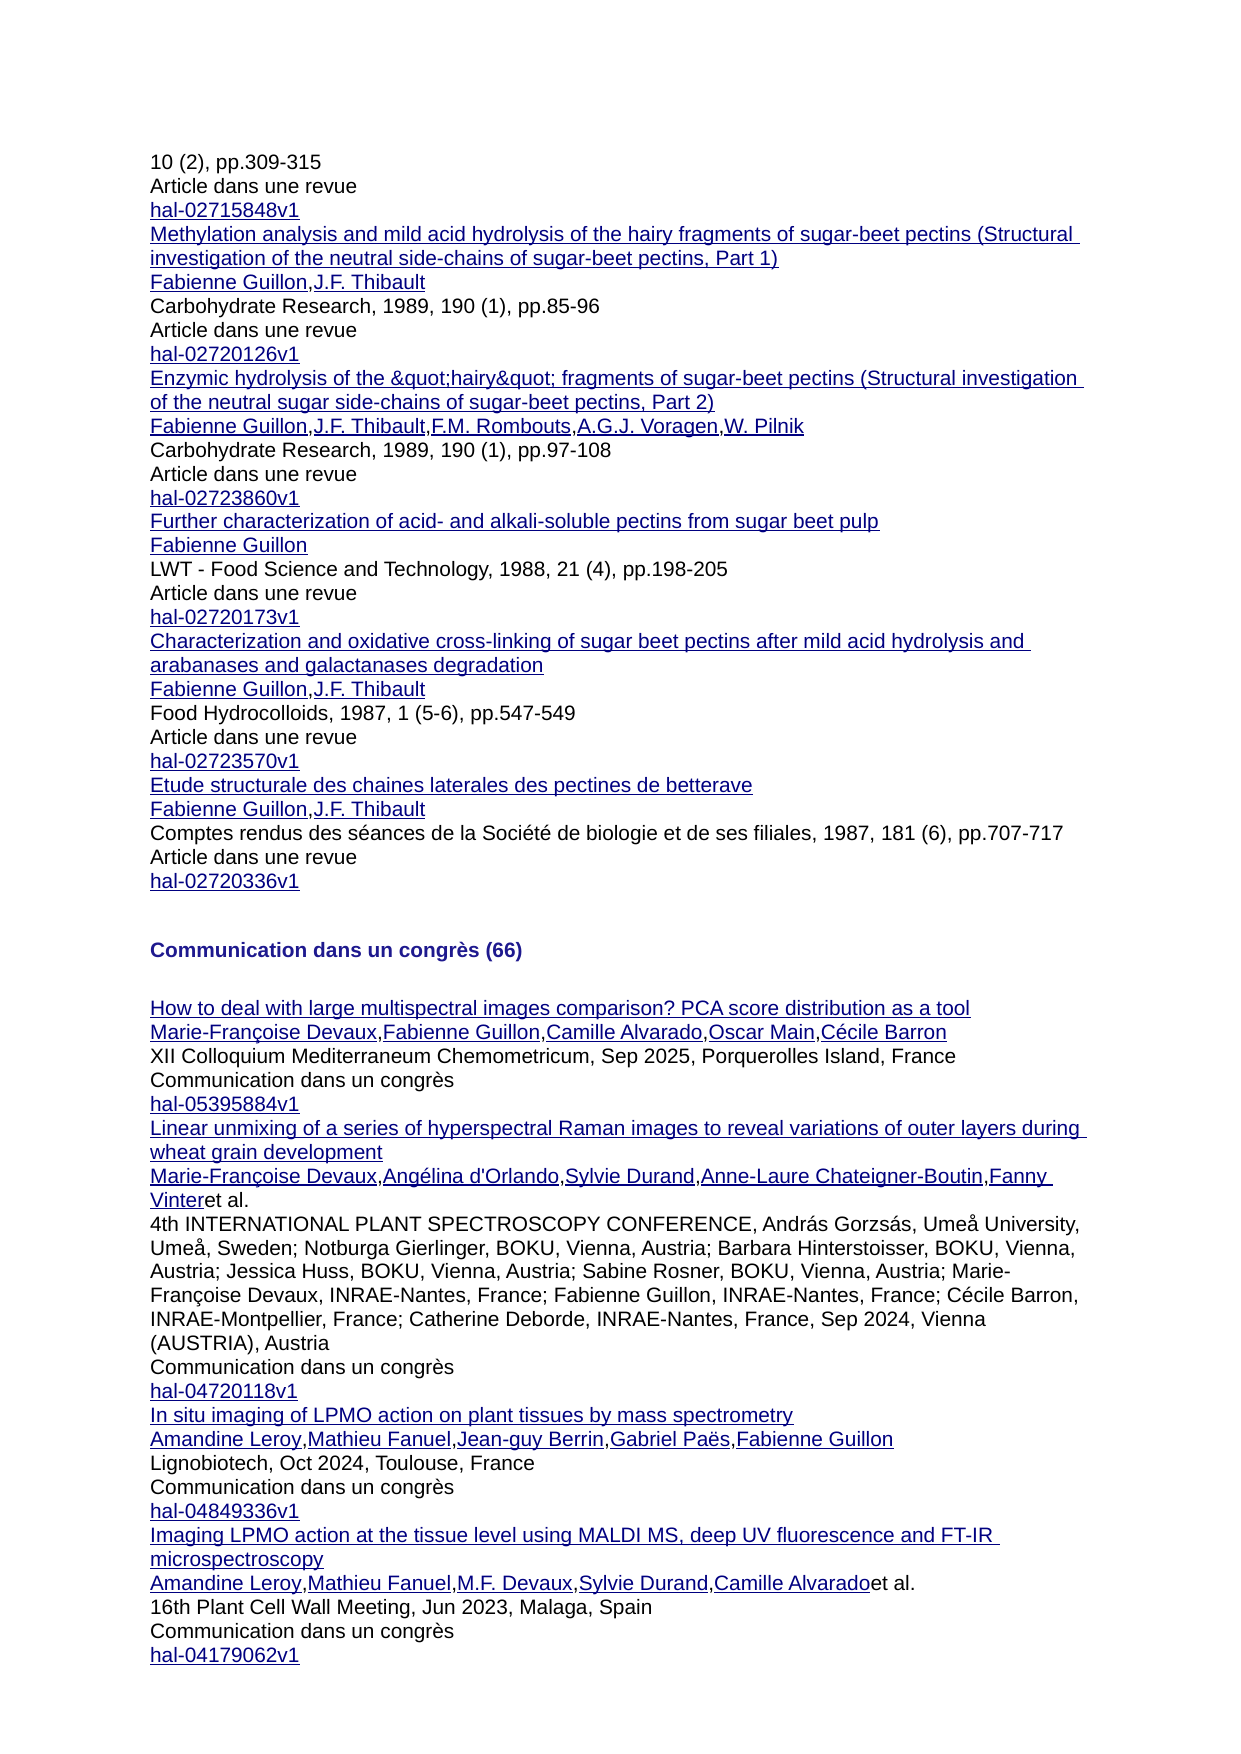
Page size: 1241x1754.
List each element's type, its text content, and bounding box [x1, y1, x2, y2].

table_cell Methylation analysis and mild acid hydrolysis of the hairy fragments of sugar-beet pectins (Structural investigation of the neutral side-chains of sugar-beet pectins, Part 1) Fabienne Guillon,J.F. Thibault Carbohydrate Research, 1989, 190 (1), pp.85-96 Article dans une revue hal-02720126v1 [150, 222, 1090, 366]
table_cell Further characterization of acid- and alkali-soluble pectins from sugar beet pulp Fabienne Guillon LWT - Food Science and Technology, 1988, 21 (4), pp.198-205 Article dans une revue hal-02720173v1 [150, 509, 1090, 629]
table_cell Etude structurale des chaines laterales des pectines de betterave Fabienne Guillon,J.F. Thibault Comptes rendus des séances de la Société de biologie et de ses filiales, 1987, 181 (6), pp.707-717 Article dans une revue hal-02720336v1 [150, 773, 1090, 893]
table_cell Imaging LPMO action at the tissue level using MALDI MS, deep UV fluorescence and FT-IR microspectroscopy Amandine Leroy,Mathieu Fanuel,M.F. Devaux,Sylvie Durand,Camille Alvaradoet al. 16th Plant Cell Wall Meeting, Jun 2023, Malaga, Spain Communication dans un congrès hal-04179062v1 [150, 1523, 1090, 1667]
table_cell Enzymic hydrolysis of the &quot;hairy&quot; fragments of sugar-beet pectins (Structural investigation of the neutral sugar side-chains of sugar-beet pectins, Part 2) Fabienne Guillon,J.F. Thibault,F.M. Rombouts,A.G.J. Voragen,W. Pilnik Carbohydrate Research, 1989, 190 (1), pp.97-108 Article dans une revue hal-02723860v1 [150, 366, 1090, 509]
table_cell Characterization and oxidative cross-linking of sugar beet pectins after mild acid hydrolysis and arabanases and galactanases degradation Fabienne Guillon,J.F. Thibault Food Hydrocolloids, 1987, 1 (5-6), pp.547-549 Article dans une revue hal-02723570v1 [150, 629, 1090, 773]
table_cell 10 (2), pp.309-315 Article dans une revue hal-02715848v1 [150, 150, 1090, 222]
table_cell In situ imaging of LPMO action on plant tissues by mass spectrometry Amandine Leroy,Mathieu Fanuel,Jean‐guy Berrin,Gabriel Paës,Fabienne Guillon Lignobiotech, Oct 2024, Toulouse, France Communication dans un congrès hal-04849336v1 [150, 1403, 1090, 1523]
table_header How to deal with large multispectral images comparison? PCA score distribution as a tool Marie-Françoise Devaux,Fabienne Guillon,Camille Alvarado,Oscar Main,Cécile Barron XII Colloquium Mediterraneum Chemometricum, Sep 2025, Porquerolles Island, France Communication dans un congrès hal-05395884v1 [150, 996, 1090, 1116]
subtitle Communication dans un congrès (66) [150, 937, 1090, 961]
table_cell Linear unmixing of a series of hyperspectral Raman images to reveal variations of outer layers during wheat grain development Marie-Françoise Devaux,Angélina d'Orlando,Sylvie Durand,Anne-Laure Chateigner-Boutin,Fanny Vinteret al. 4th INTERNATIONAL PLANT SPECTROSCOPY CONFERENCE, András Gorzsás, Umeå University, Umeå, Sweden; Notburga Gierlinger, BOKU, Vienna, Austria; Barbara Hinterstoisser, BOKU, Vienna, Austria; Jessica Huss, BOKU, Vienna, Austria; Sabine Rosner, BOKU, Vienna, Austria; Marie-Françoise Devaux, INRAE-Nantes, France; Fabienne Guillon, INRAE-Nantes, France; Cécile Barron, INRAE-Montpellier, France; Catherine Deborde, INRAE-Nantes, France, Sep 2024, Vienna (AUSTRIA), Austria Communication dans un congrès hal-04720118v1 [150, 1116, 1090, 1403]
